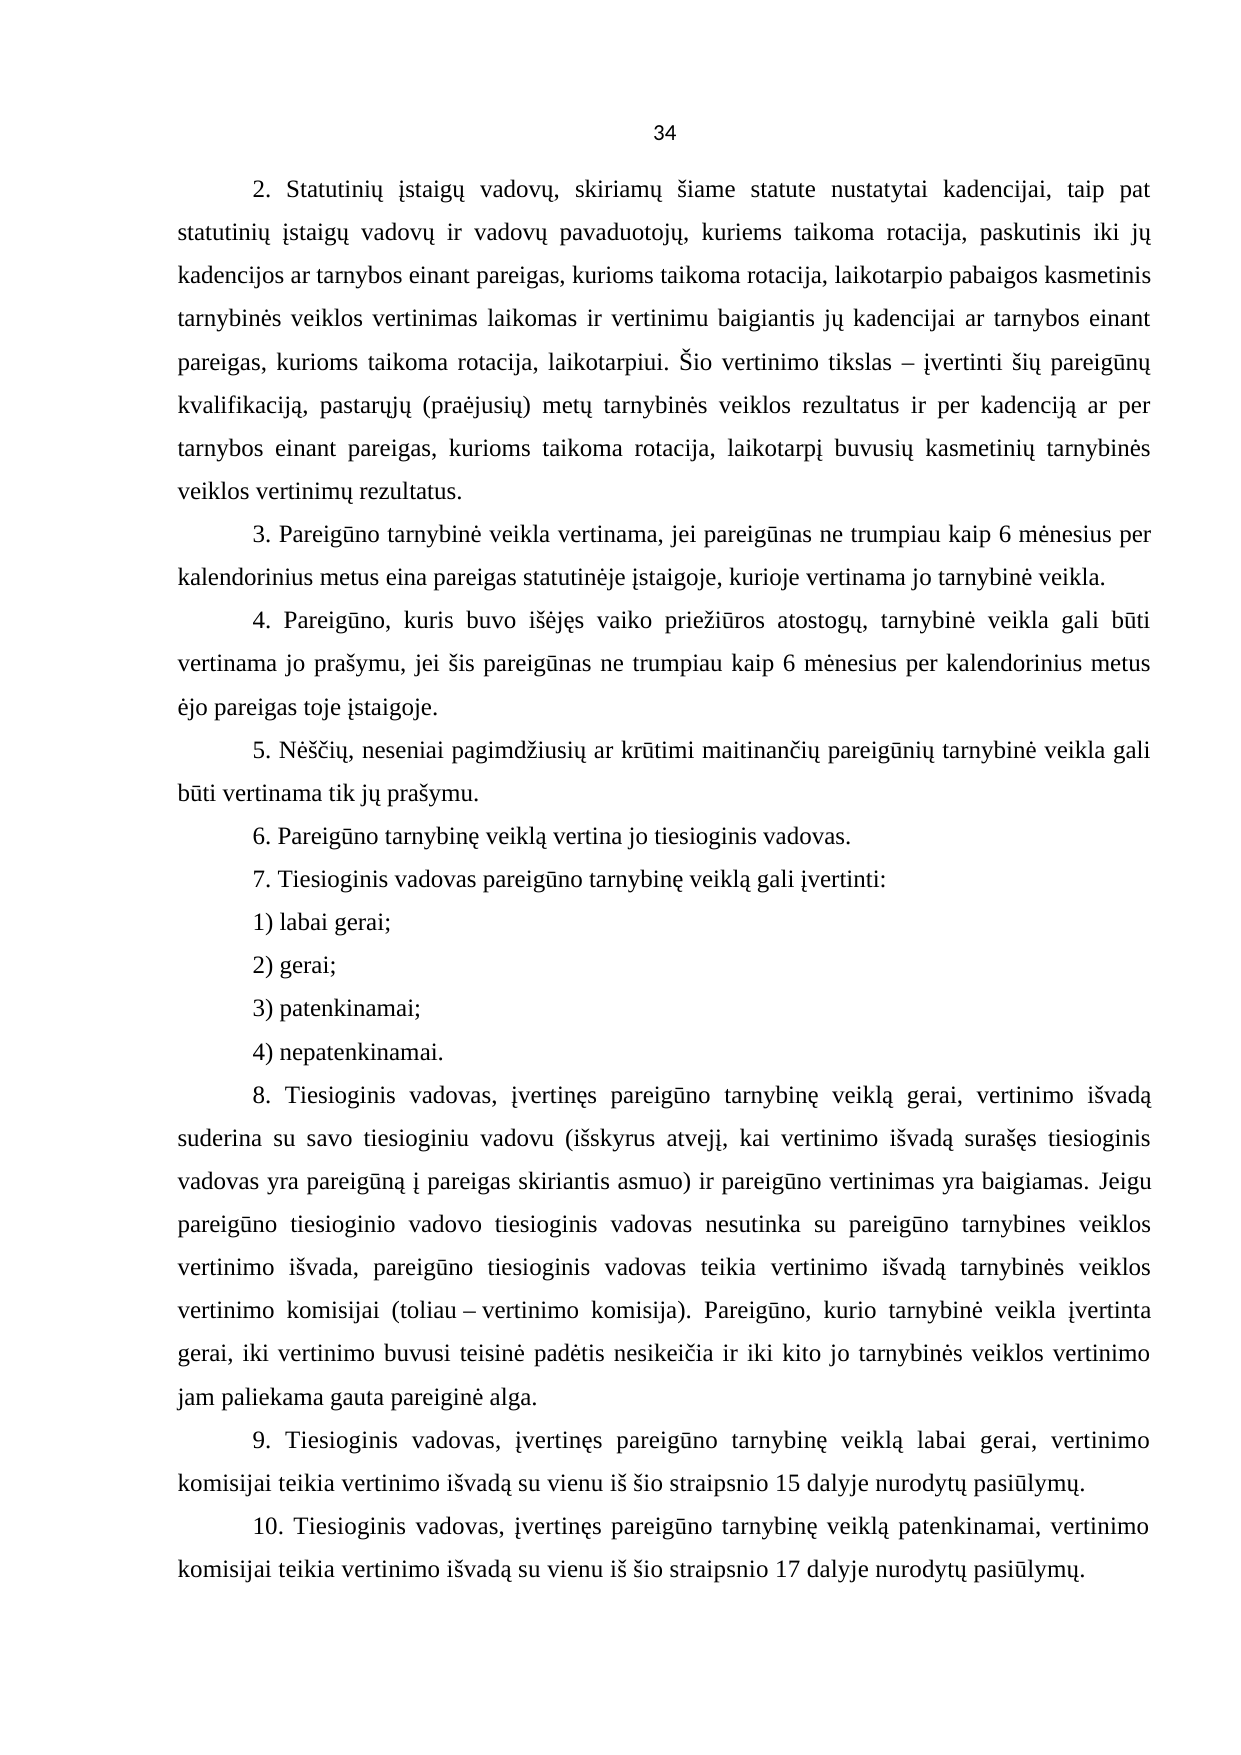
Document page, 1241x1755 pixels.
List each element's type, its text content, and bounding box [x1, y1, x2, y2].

text 9. Tiesioginis vadovas, įvertinęs pareigūno tarnybinę veiklą labai gerai, vertinimo komisijai teikia vertinimo išvadą su vienu iš šio straipsnio 15 dalyje nurodytų pasiūlymų. [177, 1425, 1152, 1497]
text 10. Tiesioginis vadovas, įvertinęs pareigūno tarnybinę veiklą patenkinamai, vertinimo komisijai teikia vertinimo išvadą su vienu iš šio straipsnio 17 dalyje nurodytų pasiūlymų. [177, 1511, 1152, 1583]
text 5. Nėščių, neseniai pagimdžiusių ar krūtimi maitinančių pareigūnių tarnybinė veikla gali būti vertinama tik jų prašymu. [177, 735, 1152, 807]
text 1) labai gerai; [177, 907, 1152, 936]
text 4. Pareigūno, kuris buvo išėjęs vaiko priežiūros atostogų, tarnybinė veikla gali būti vertinama jo prašymu, jei šis pareigūnas ne trumpiau kaip 6 mėnesius per kalendorinius metus ėjo pareigas toje įstaigoje. [177, 605, 1152, 720]
text 6. Pareigūno tarnybinę veiklą vertina jo tiesioginis vadovas. [177, 821, 1152, 850]
text 2) gerai; [177, 950, 1152, 979]
text 8. Tiesioginis vadovas, įvertinęs pareigūno tarnybinę veiklą gerai, vertinimo išvadą suderina su savo tiesioginiu vadovu (išskyrus atvejį, kai vertinimo išvadą surašęs tiesioginis vadovas yra pareigūną į pareigas skiriantis asmuo) ir pareigūno vertinimas yra baigiamas. Jeigu pareigūno tiesioginio vadovo tiesioginis vadovas nesutinka su pareigūno tarnybines veiklos vertinimo išvada, pareigūno tiesioginis vadovas teikia vertinimo išvadą tarnybinės veiklos vertinimo komisijai (toliau – vertinimo komisija). Pareigūno, kurio tarnybinė veikla įvertinta gerai, iki vertinimo buvusi teisinė padėtis nesikeičia ir iki kito jo tarnybinės veiklos vertinimo jam paliekama gauta pareiginė alga. [177, 1080, 1152, 1410]
text 7. Tiesioginis vadovas pareigūno tarnybinę veiklą gali įvertinti: [177, 864, 1152, 893]
text 3) patenkinamai; [177, 993, 1152, 1022]
text 4) nepatenkinamai. [177, 1037, 1152, 1065]
text 3. Pareigūno tarnybinė veikla vertinama, jei pareigūnas ne trumpiau kaip 6 mėnesius per kalendorinius metus eina pareigas statutinėje įstaigoje, kurioje vertinama jo tarnybinė veikla. [177, 519, 1152, 591]
text 2. Statutinių įstaigų vadovų, skiriamų šiame statute nustatytai kadencijai, taip pat statutinių įstaigų vadovų ir vadovų pavaduotojų, kuriems taikoma rotacija, paskutinis iki jų kadencijos ar tarnybos einant pareigas, kurioms taikoma rotacija, laikotarpio pabaigos kasmetinis tarnybinės veiklos vertinimas laikomas ir vertinimu baigiantis jų kadencijai ar tarnybos einant pareigas, kurioms taikoma rotacija, laikotarpiui. Šio vertinimo tikslas – įvertinti šių pareigūnų kvalifikaciją, pastarųjų (praėjusių) metų tarnybinės veiklos rezultatus ir per kadenciją ar per tarnybos einant pareigas, kurioms taikoma rotacija, laikotarpį buvusių kasmetinių tarnybinės veiklos vertinimų rezultatus. [177, 174, 1152, 505]
